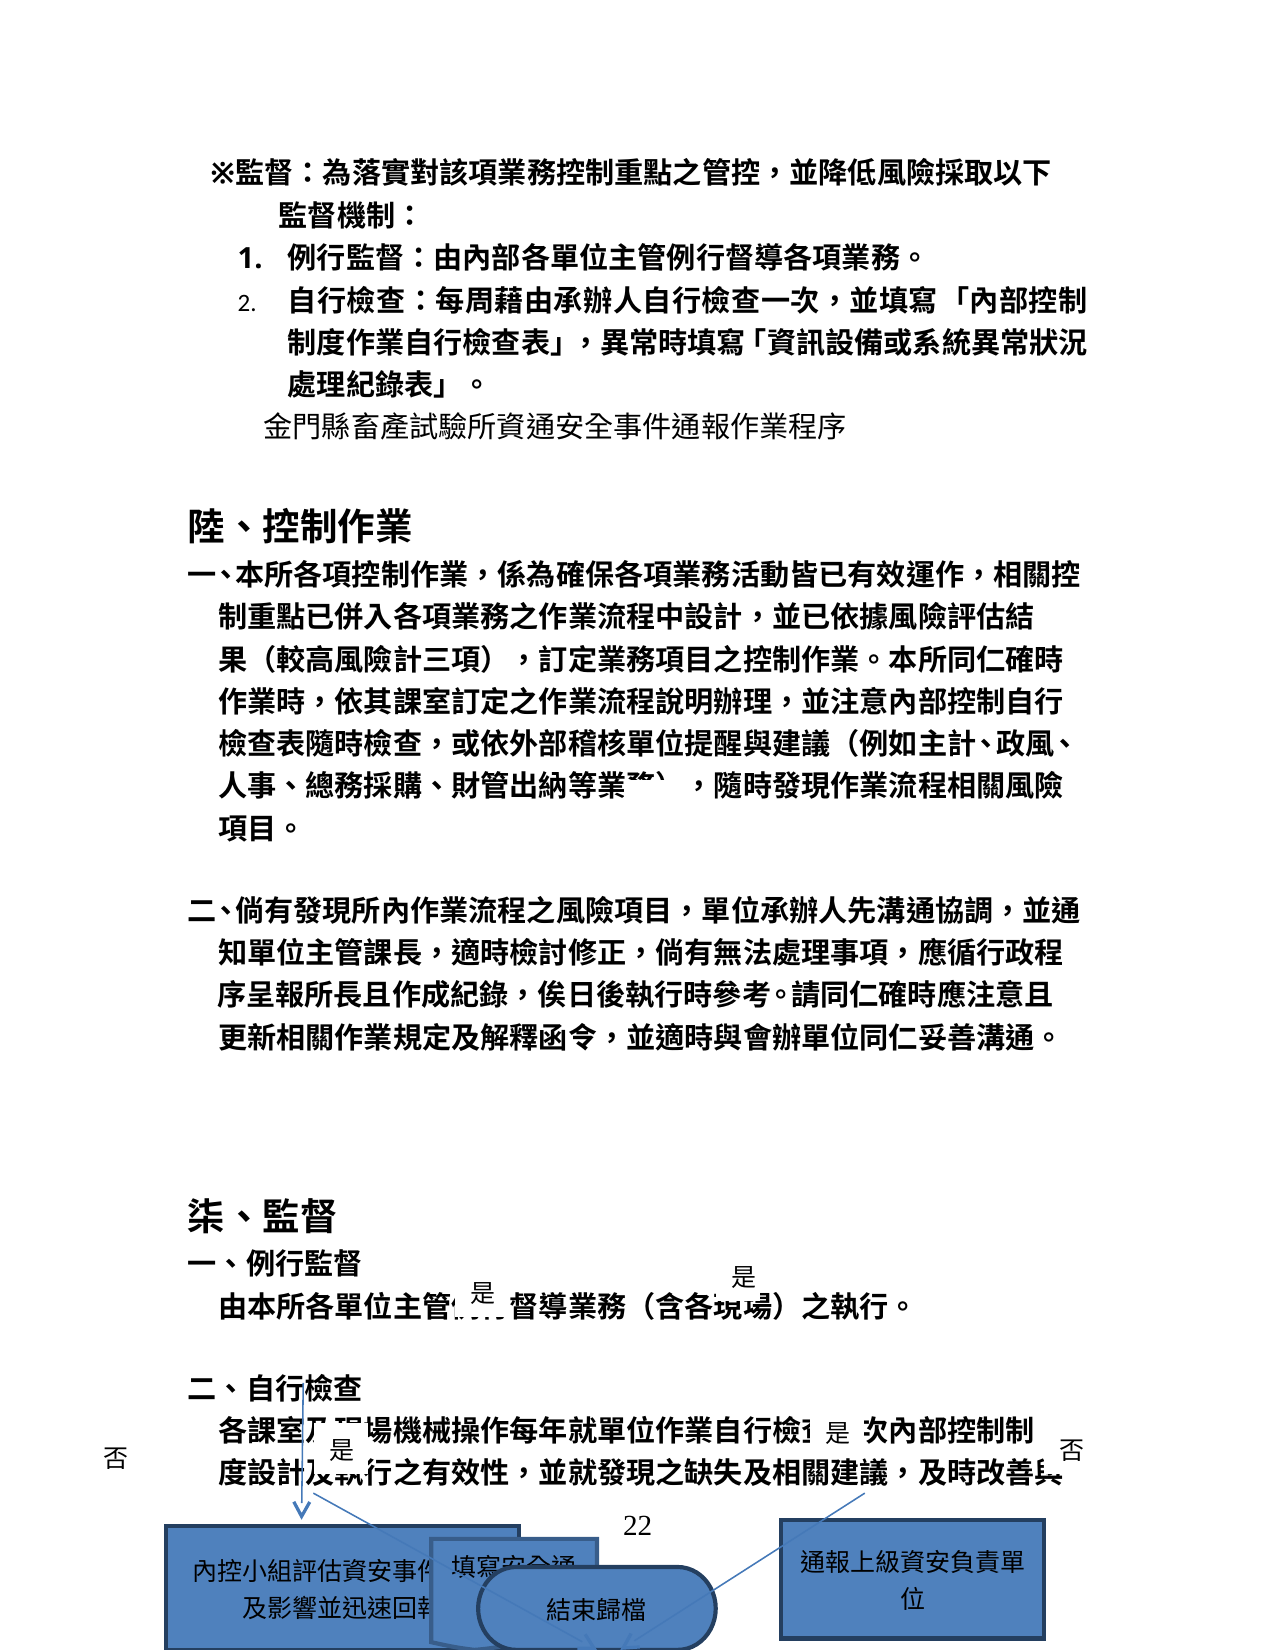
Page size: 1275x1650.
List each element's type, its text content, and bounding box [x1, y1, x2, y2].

text 陸、控制作業 [716, 1250, 760, 1301]
text 一、例行監督 [187, 1241, 1087, 1283]
text 序呈報所長且作成紀錄，俟日後執行時參考。請同仁確時應注意且 [187, 972, 1087, 1014]
text 制重點已併入各項業務之作業流程中設計，並已依據風險評估結 [187, 594, 1087, 636]
list 自行檢查：每周藉由承辦人自行檢查一次，並填寫「內部控制制度作業自行檢查表」，異常時填寫「資訊設備或系統異常狀況處理紀錄表」。 [237, 277, 1087, 404]
text 是 [731, 1257, 745, 1293]
text 陸、控制作業 [509, 1071, 564, 1115]
text 陸、控制作業 [624, 780, 678, 824]
text 各課室及現場機械操作每年就單位作業自行檢查一次內部控制制 [187, 1407, 302, 1450]
text 知單位主管課長，適時檢討修正，倘有無法處理事項，應循行政程 [187, 929, 1087, 972]
text 陸、控制作業 [1044, 1423, 1098, 1474]
text 度設計及執行之有效性，並就發現之缺失及相關建議，及時改善與 [187, 1450, 301, 1492]
text ※監督：為落實對該項業務控制重點之管控，並降低風險採取以下 [187, 150, 1087, 192]
text 陸、控制作業 [314, 1423, 368, 1474]
text 是 [329, 1431, 353, 1467]
text 各課室及現場機械操作每年就單位作業自行檢查一次內部控制制 [304, 1407, 810, 1450]
text 項目。 [187, 805, 1087, 848]
text 度設計及執行之有效性，並就發現之缺失及相關建議，及時改善與 [303, 1450, 1087, 1492]
text 二、自行檢查 [187, 1365, 1087, 1407]
text 果（較高風險計三項），訂定業務項目之控制作業。本所同仁確時 [187, 636, 1087, 678]
text 是 [825, 1414, 849, 1450]
text 柒、監督 [187, 1187, 1087, 1241]
text 陸、控制作業 [187, 497, 1087, 552]
text 作業時，依其課室訂定之作業流程說明辦理，並注意內部控制自行 [187, 678, 1087, 721]
text 陸、控制作業 [810, 1406, 864, 1458]
text 由本所各單位主管例行督導業務（含各現場）之執行。 [187, 1283, 1087, 1326]
list 例行監督：由內部各單位主管例行督導各項業務。 [237, 235, 1087, 277]
text 否 [104, 1439, 128, 1475]
text 是 [470, 1273, 494, 1309]
text 檢查表隨時檢查，或依外部稽核單位提醒與建議（例如主計、政風、 [187, 721, 1087, 763]
text 更新相關作業規定及解釋函令，並適時與會辦單位同仁妥善溝通。 [187, 1014, 1087, 1056]
text 二、倘有發現所內作業流程之風險項目，單位承辦人先溝通協調，並通 [187, 887, 1087, 929]
text 人事、總務採購、財管出納等業務），隨時發現作業流程相關風險 [187, 763, 1087, 805]
text 否 [1059, 1431, 1083, 1467]
text 各課室及現場機械操作每年就單位作業自行檢查一次內部控制制 [864, 1407, 1087, 1450]
text 陸、控制作業 [679, 1071, 733, 1115]
text 監督機制： [187, 192, 1087, 235]
text 陸、控制作業 [89, 1431, 143, 1482]
text 一、本所各項控制作業，係為確保各項業務活動皆已有效運作，相關控 [187, 552, 1087, 594]
text 金門縣畜產試驗所資通安全事件通報作業程序 [187, 404, 1087, 446]
text 陸、控制作業 [455, 1266, 509, 1317]
